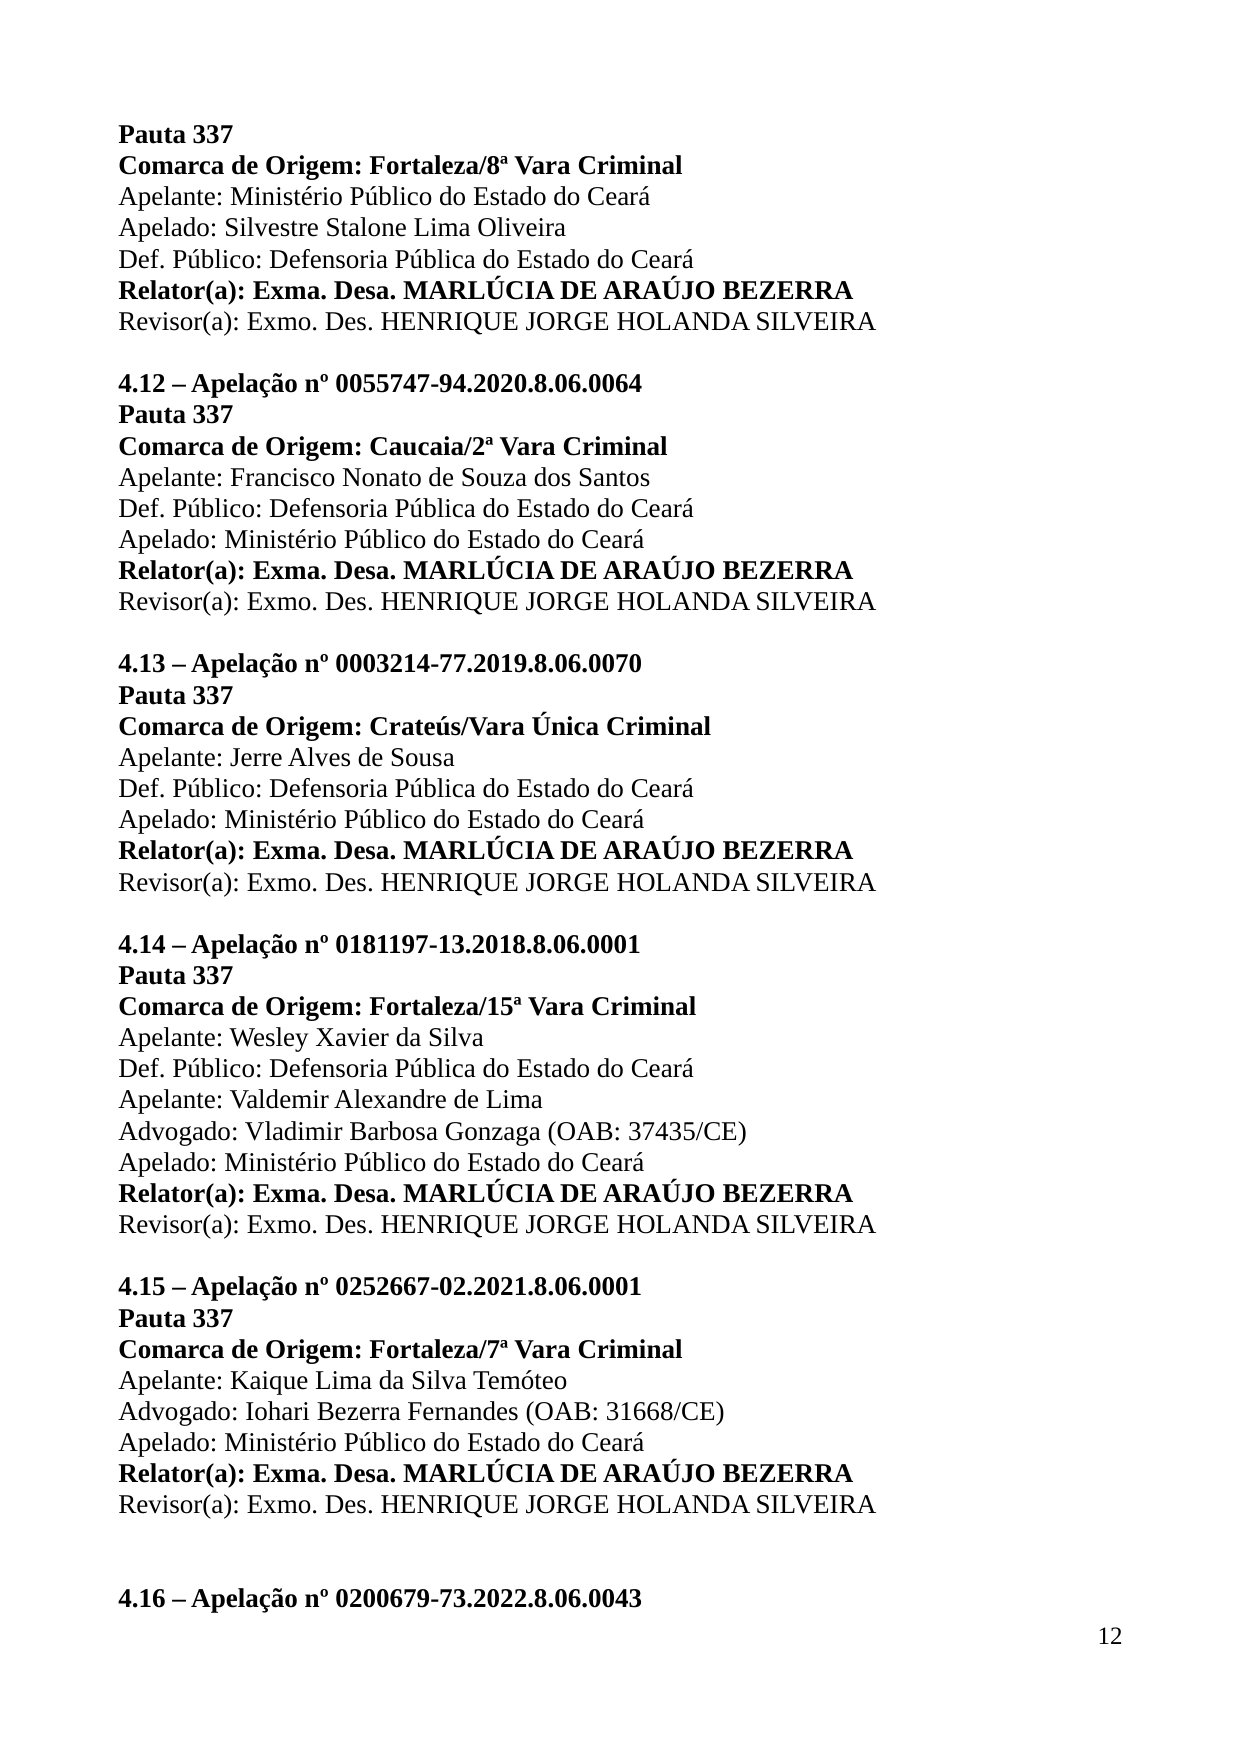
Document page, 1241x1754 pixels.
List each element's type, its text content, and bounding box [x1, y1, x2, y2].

text Pauta 337 [118, 398, 1122, 429]
text Relator(a): Exma. Desa. MARLÚCIA DE ARAÚJO BEZERRA [118, 1457, 1122, 1488]
text Revisor(a): Exmo. Des. HENRIQUE JORGE HOLANDA SILVEIRA [118, 1208, 1122, 1239]
text 4.12 – Apelação nº 0055747-94.2020.8.06.0064 [118, 367, 1122, 398]
text Pauta 337 [118, 959, 1122, 990]
text 4.16 – Apelação nº 0200679-73.2022.8.06.0043 [118, 1582, 1122, 1613]
text Advogado: Vladimir Barbosa Gonzaga (OAB: 37435/CE) [118, 1115, 1122, 1146]
text Def. Público: Defensoria Pública do Estado do Ceará [118, 492, 1122, 523]
text Relator(a): Exma. Desa. MARLÚCIA DE ARAÚJO BEZERRA [118, 1177, 1122, 1208]
text Comarca de Origem: Fortaleza/7ª Vara Criminal [118, 1333, 1122, 1364]
text Advogado: Iohari Bezerra Fernandes (OAB: 31668/CE) [118, 1395, 1122, 1426]
text Pauta 337 [118, 118, 1122, 149]
text Apelante: Jerre Alves de Sousa [118, 741, 1122, 772]
text Apelado: Ministério Público do Estado do Ceará [118, 523, 1122, 554]
text Apelado: Ministério Público do Estado do Ceará [118, 1146, 1122, 1177]
text Revisor(a): Exmo. Des. HENRIQUE JORGE HOLANDA SILVEIRA [118, 866, 1122, 897]
text Comarca de Origem: Fortaleza/15ª Vara Criminal [118, 990, 1122, 1021]
text Relator(a): Exma. Desa. MARLÚCIA DE ARAÚJO BEZERRA [118, 834, 1122, 866]
text Comarca de Origem: Crateús/Vara Única Criminal [118, 710, 1122, 741]
text Comarca de Origem: Fortaleza/8ª Vara Criminal [118, 149, 1122, 180]
text Def. Público: Defensoria Pública do Estado do Ceará [118, 772, 1122, 803]
text Revisor(a): Exmo. Des. HENRIQUE JORGE HOLANDA SILVEIRA [118, 305, 1122, 336]
text Apelante: Valdemir Alexandre de Lima [118, 1084, 1122, 1115]
text Pauta 337 [118, 1302, 1122, 1333]
text Revisor(a): Exmo. Des. HENRIQUE JORGE HOLANDA SILVEIRA [118, 1488, 1122, 1520]
text Relator(a): Exma. Desa. MARLÚCIA DE ARAÚJO BEZERRA [118, 274, 1122, 305]
text Apelante: Wesley Xavier da Silva [118, 1021, 1122, 1052]
text Pauta 337 [118, 679, 1122, 710]
text 4.14 – Apelação nº 0181197-13.2018.8.06.0001 [118, 928, 1122, 959]
text Apelante: Kaique Lima da Silva Temóteo [118, 1364, 1122, 1395]
text Apelado: Ministério Público do Estado do Ceará [118, 803, 1122, 834]
text Revisor(a): Exmo. Des. HENRIQUE JORGE HOLANDA SILVEIRA [118, 585, 1122, 616]
text Def. Público: Defensoria Pública do Estado do Ceará [118, 243, 1122, 274]
text 4.13 – Apelação nº 0003214-77.2019.8.06.0070 [118, 648, 1122, 679]
text Apelante: Francisco Nonato de Souza dos Santos [118, 461, 1122, 492]
text Def. Público: Defensoria Pública do Estado do Ceará [118, 1052, 1122, 1084]
text Relator(a): Exma. Desa. MARLÚCIA DE ARAÚJO BEZERRA [118, 554, 1122, 585]
text 4.15 – Apelação nº 0252667-02.2021.8.06.0001 [118, 1271, 1122, 1302]
text Apelado: Silvestre Stalone Lima Oliveira [118, 212, 1122, 243]
text Comarca de Origem: Caucaia/2ª Vara Criminal [118, 429, 1122, 461]
text Apelado: Ministério Público do Estado do Ceará [118, 1426, 1122, 1457]
text Apelante: Ministério Público do Estado do Ceará [118, 180, 1122, 212]
